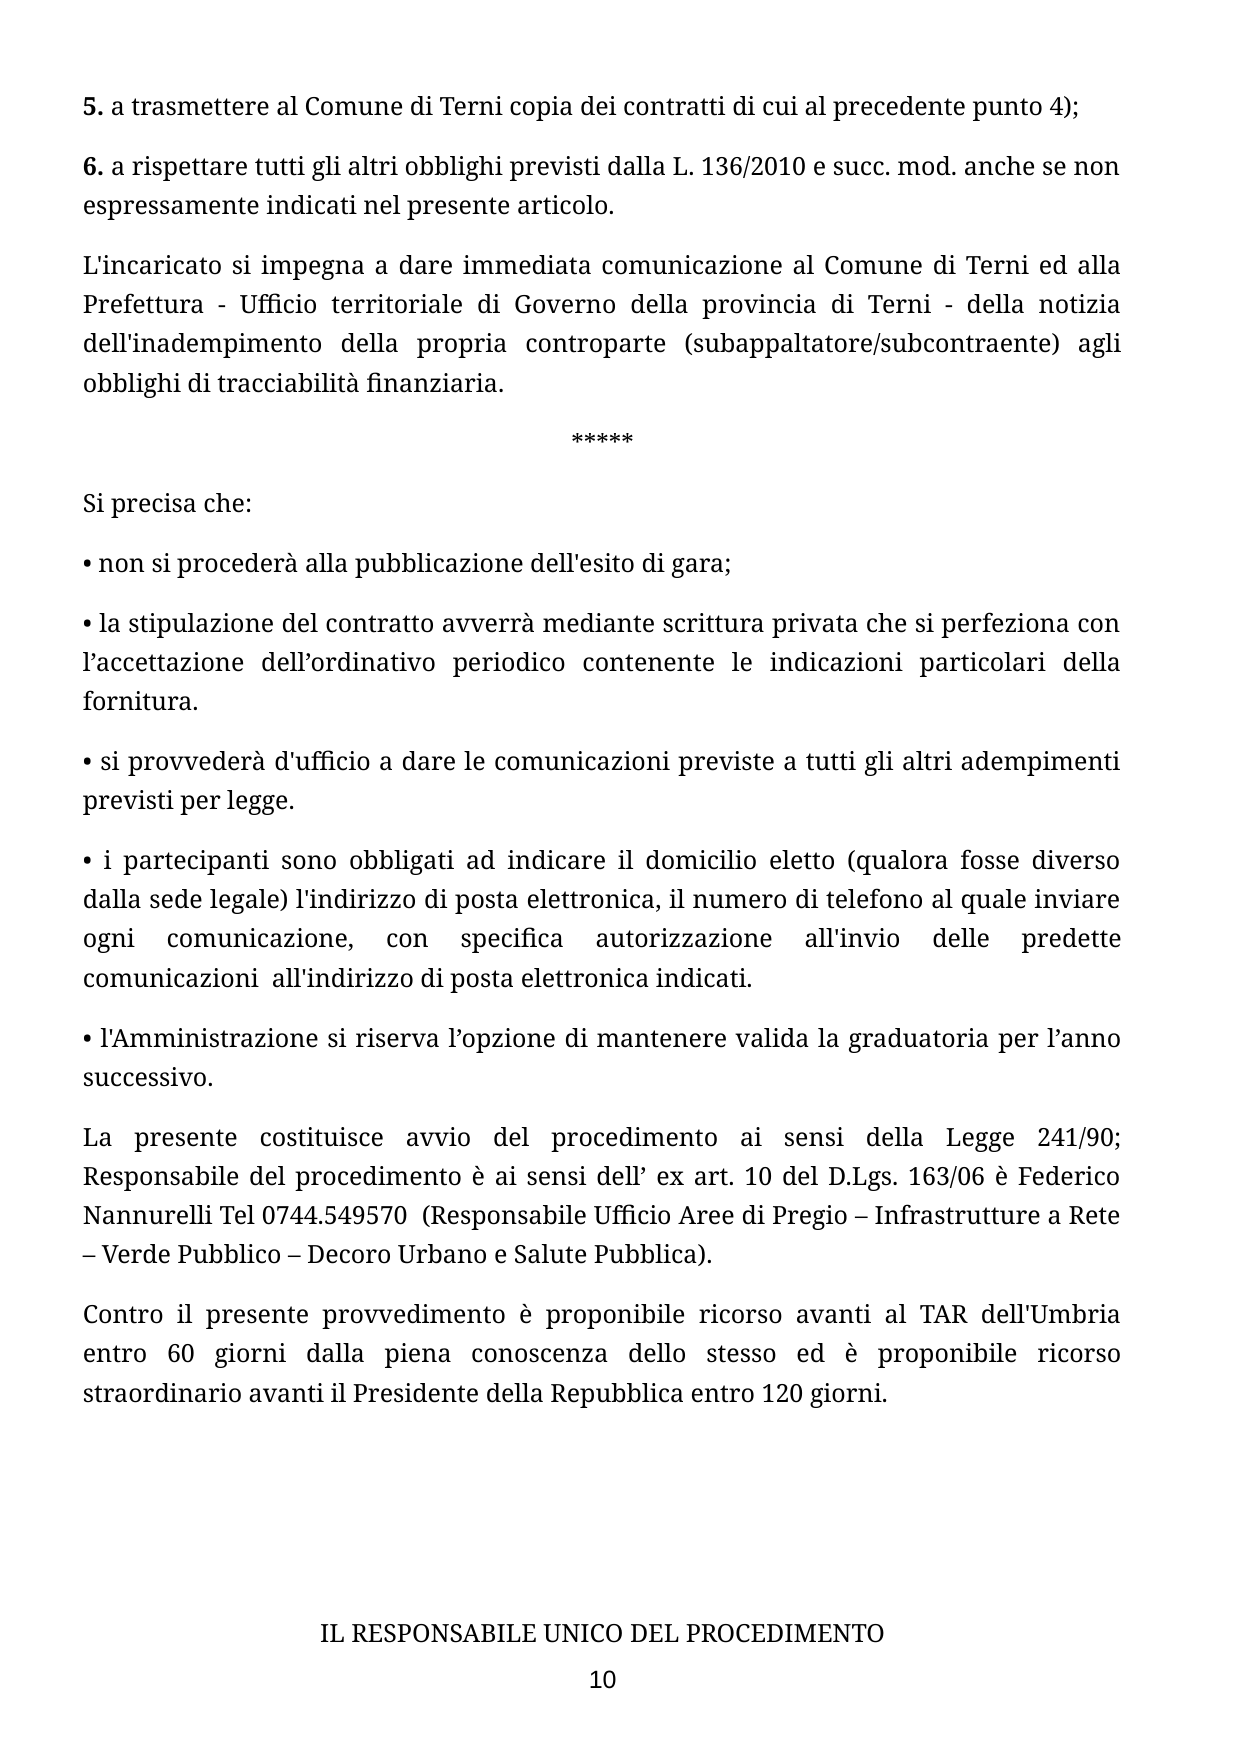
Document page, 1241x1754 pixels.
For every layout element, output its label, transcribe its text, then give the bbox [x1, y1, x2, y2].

text ***** [83, 425, 1122, 459]
text IL RESPONSABILE UNICO DEL PROCEDIMENTO [83, 1615, 1122, 1649]
text 6. a rispettare tutti gli altri obblighi previsti dalla L. 136/2010 e succ. mod. anche se non espressamente indicati nel presente articolo. [83, 149, 1122, 222]
text L'incaricato si impegna a dare immediata comunicazione al Comune di Terni ed alla Prefettura - Ufficio territoriale di Governo della provincia di Terni - della notizia dell'inadempimento della propria controparte (subappaltatore/subcontraente) agli obblighi di tracciabilità finanziaria. [83, 248, 1122, 399]
text • i partecipanti sono obbligati ad indicare il domicilio eletto (qualora fosse diverso dalla sede legale) l'indirizzo di posta elettronica, il numero di telefono al quale inviare ogni comunicazione, con specifica autorizzazione all'invio delle predette comunicazioni all'indirizzo di posta elettronica indicati. [83, 843, 1122, 994]
text La presente costituisce avvio del procedimento ai sensi della Legge 241/90; Responsabile del procedimento è ai sensi dell’ ex art. 10 del D.Lgs. 163/06 è Federico Nannurelli Tel 0744.549570 (Responsabile Ufficio Aree di Pregio – Infrastrutture a Rete – Verde Pubblico – Decoro Urbano e Salute Pubblica). [83, 1119, 1122, 1271]
text • si provvederà d'ufficio a dare le comunicazioni previste a tutti gli altri adempimenti previsti per legge. [83, 744, 1122, 817]
text Contro il presente provvedimento è proponibile ricorso avanti al TAR dell'Umbria entro 60 giorni dalla piena conoscenza dello stesso ed è proponibile ricorso straordinario avanti il Presidente della Repubblica entro 120 giorni. [83, 1297, 1122, 1409]
text • non si procederà alla pubblicazione dell'esito di gara; [83, 545, 1122, 579]
text • la stipulazione del contratto avverrà mediante scrittura privata che si perfeziona con l’accettazione dell’ordinativo periodico contenente le indicazioni particolari della fornitura. [83, 605, 1122, 718]
text • l'Amministrazione si riserva l’opzione di mantenere valida la graduatoria per l’anno successivo. [83, 1020, 1122, 1093]
text Si precisa che: [83, 485, 1122, 519]
text 5. a trasmettere al Comune di Terni copia dei contratti di cui al precedente punto 4); [83, 89, 1122, 123]
